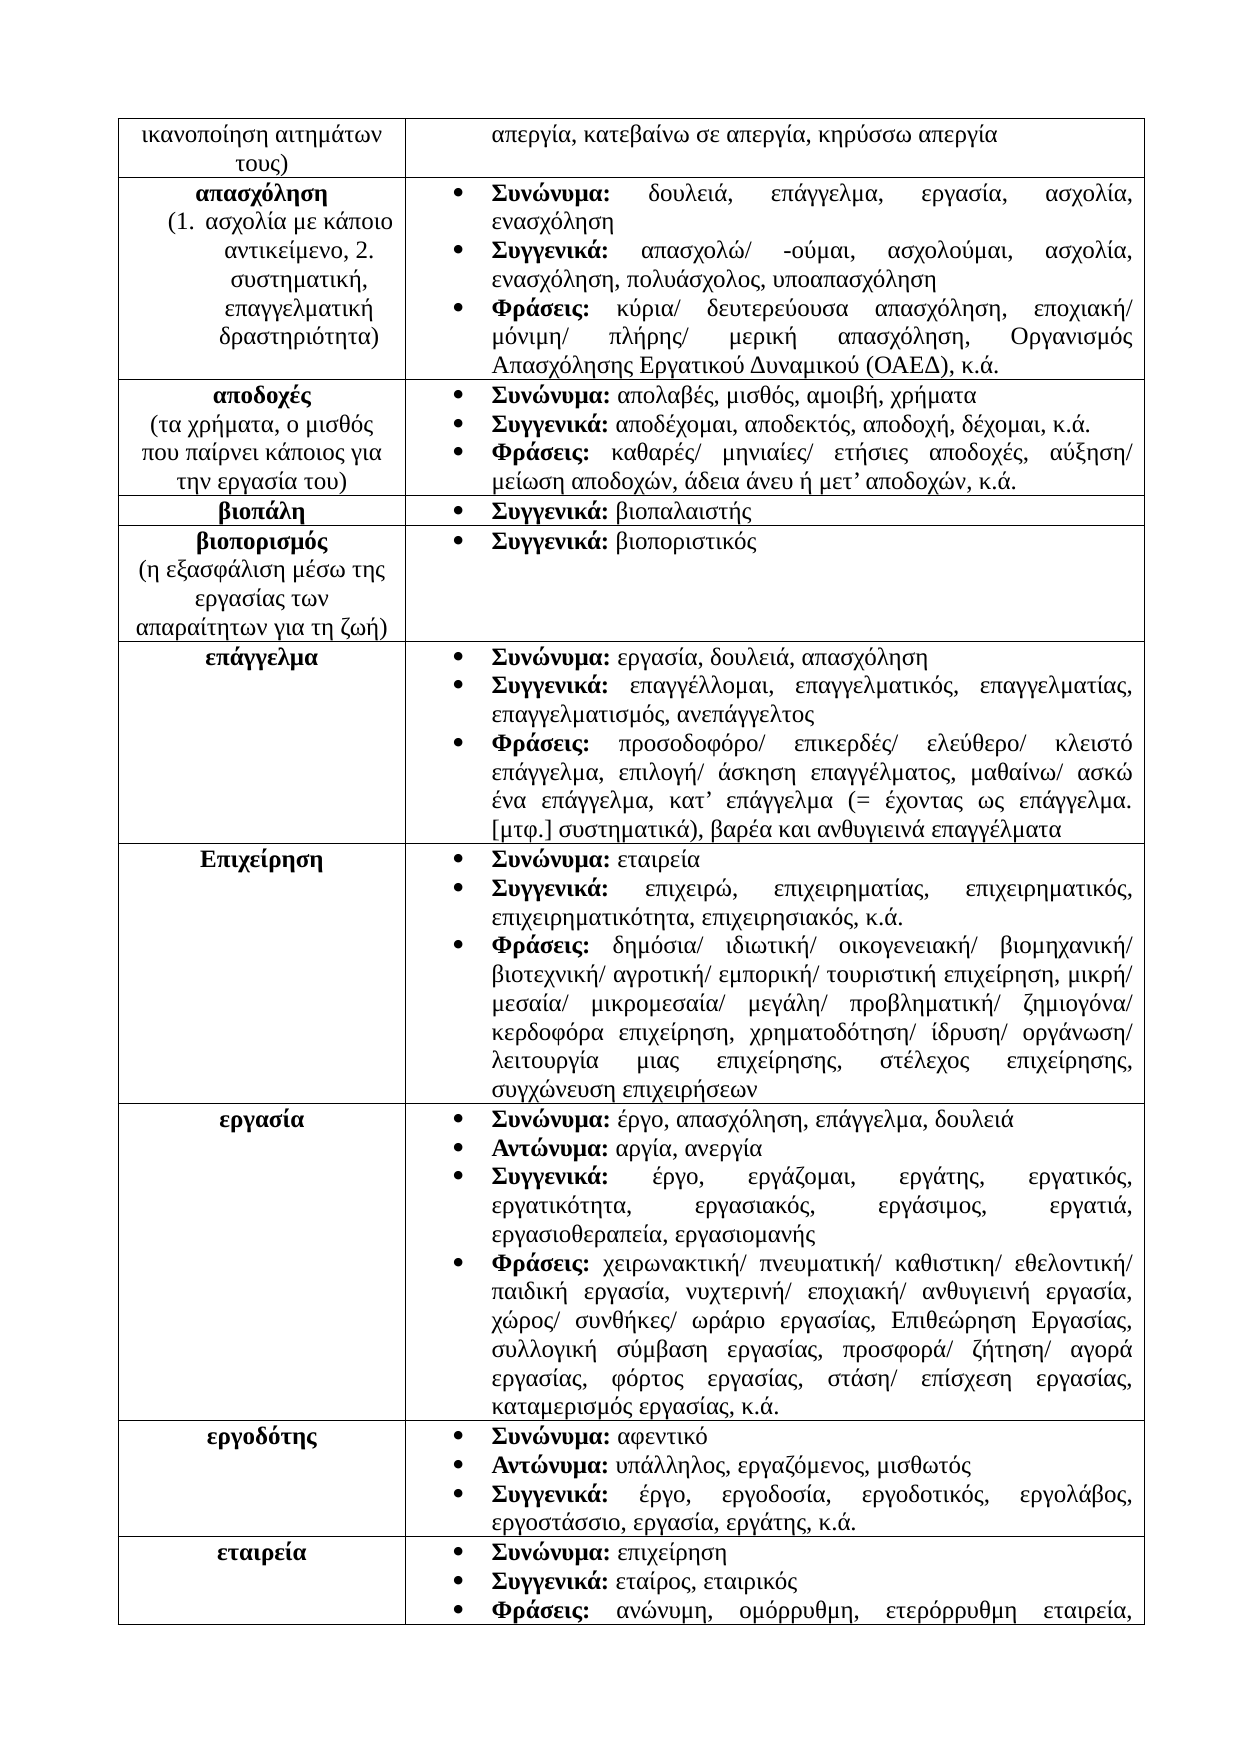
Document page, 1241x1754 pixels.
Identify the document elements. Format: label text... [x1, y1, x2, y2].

table_cell απασχόληση ασχολία με κάποιο αντικείμενο, 2. συστηματική, επαγγελματική δραστηριότητα) [119, 178, 405, 379]
table_cell Συνώνυμα: εργασία, δουλειά, απασχόληση Συγγενικά: επαγγέλλομαι, επαγγελματικός, επαγγελματίας, επαγγελματισμός, ανεπάγγελτος Φράσεις: προσοδοφόρο/ επικερδές/ ελεύθερο/ κλειστό επάγγελμα, επιλογή/ άσκηση επαγγέλματος, μαθαίνω/ ασκώ ένα επάγγελμα, κατ’ επάγγελμα (= έχοντας ως επάγγελμα. [μτφ.] συστηματικά), βαρέα και ανθυγιεινά επαγγέλματα [406, 642, 1144, 843]
table_cell βιοπορισμός (η εξασφάλιση μέσω της εργασίας των απαραίτητων για τη ζωή) [119, 526, 405, 641]
table_cell εταιρεία [119, 1537, 405, 1623]
table_cell απεργία, κατεβαίνω σε απεργία, κηρύσσω απεργία [406, 119, 1144, 177]
table_cell Συνώνυμα: απολαβές, μισθός, αμοιβή, χρήματα Συγγενικά: αποδέχομαι, αποδεκτός, αποδοχή, δέχομαι, κ.ά. Φράσεις: καθαρές/ μηνιαίες/ ετήσιες αποδοχές, αύξηση/ μείωση αποδοχών, άδεια άνευ ή μετ’ αποδοχών, κ.ά. [406, 380, 1144, 495]
table_cell Συνώνυμα: αφεντικό Αντώνυμα: υπάλληλος, εργαζόμενος, μισθωτός Συγγενικά: έργο, εργοδοσία, εργοδοτικός, εργολάβος, εργοστάσσιο, εργασία, εργάτης, κ.ά. [406, 1421, 1144, 1536]
table_cell Επιχείρηση [119, 844, 405, 1103]
table_cell Συνώνυμα: δουλειά, επάγγελμα, εργασία, ασχολία, ενασχόληση Συγγενικά: απασχολώ/ -ούμαι, ασχολούμαι, ασχολία, ενασχόληση, πολυάσχολος, υποαπασχόληση Φράσεις: κύρια/ δευτερεύουσα απασχόληση, εποχιακή/ μόνιμη/ πλήρης/ μερική απασχόληση, Οργανισμός Απασχόλησης Εργατικού Δυναμικού (ΟΑΕΔ), κ.ά. [406, 178, 1144, 379]
table_cell εργοδότης [119, 1421, 405, 1536]
table_cell Συνώνυμα: εταιρεία Συγγενικά: επιχειρώ, επιχειρηματίας, επιχειρηματικός, επιχειρηματικότητα, επιχειρησιακός, κ.ά. Φράσεις: δημόσια/ ιδιωτική/ οικογενειακή/ βιομηχανική/ βιοτεχνική/ αγροτική/ εμπορική/ τουριστική επιχείρηση, μικρή/ μεσαία/ μικρομεσαία/ μεγάλη/ προβληματική/ ζημιογόνα/ κερδοφόρα επιχείρηση, χρηματοδότηση/ ίδρυση/ οργάνωση/ λειτουργία μιας επιχείρησης, στέλεχος επιχείρησης, συγχώνευση επιχειρήσεων [406, 844, 1144, 1103]
table_cell Συνώνυμα: έργο, απασχόληση, επάγγελμα, δουλειά Αντώνυμα: αργία, ανεργία Συγγενικά: έργο, εργάζομαι, εργάτης, εργατικός, εργατικότητα, εργασιακός, εργάσιμος, εργατιά, εργασιοθεραπεία, εργασιομανής Φράσεις: χειρωνακτική/ πνευματική/ καθιστικη/ εθελοντική/ παιδική εργασία, νυχτερινή/ εποχιακή/ ανθυγιεινή εργασία, χώρος/ συνθήκες/ ωράριο εργασίας, Επιθεώρηση Εργασίας, συλλογική σύμβαση εργασίας, προσφορά/ ζήτηση/ αγορά εργασίας, φόρτος εργασίας, στάση/ επίσχεση εργασίας, καταμερισμός εργασίας, κ.ά. [406, 1104, 1144, 1420]
table_cell Συγγενικά: βιοποριστικός [406, 526, 1144, 641]
table_cell αποδοχές (τα χρήματα, ο μισθός που παίρνει κάποιος για την εργασία του) [119, 380, 405, 495]
table_cell Συγγενικά: βιοπαλαιστής [406, 496, 1144, 525]
table_cell βιοπάλη [119, 496, 405, 525]
table_cell επάγγελμα [119, 642, 405, 843]
table_cell εργασία [119, 1104, 405, 1420]
table_cell Συνώνυμα: επιχείρηση Συγγενικά: εταίρος, εταιρικός Φράσεις: ανώνυμη, ομόρρυθμη, ετερόρρυθμη εταιρεία, [406, 1537, 1144, 1623]
table_cell ικανοποίηση αιτημάτων τους) [119, 119, 405, 177]
